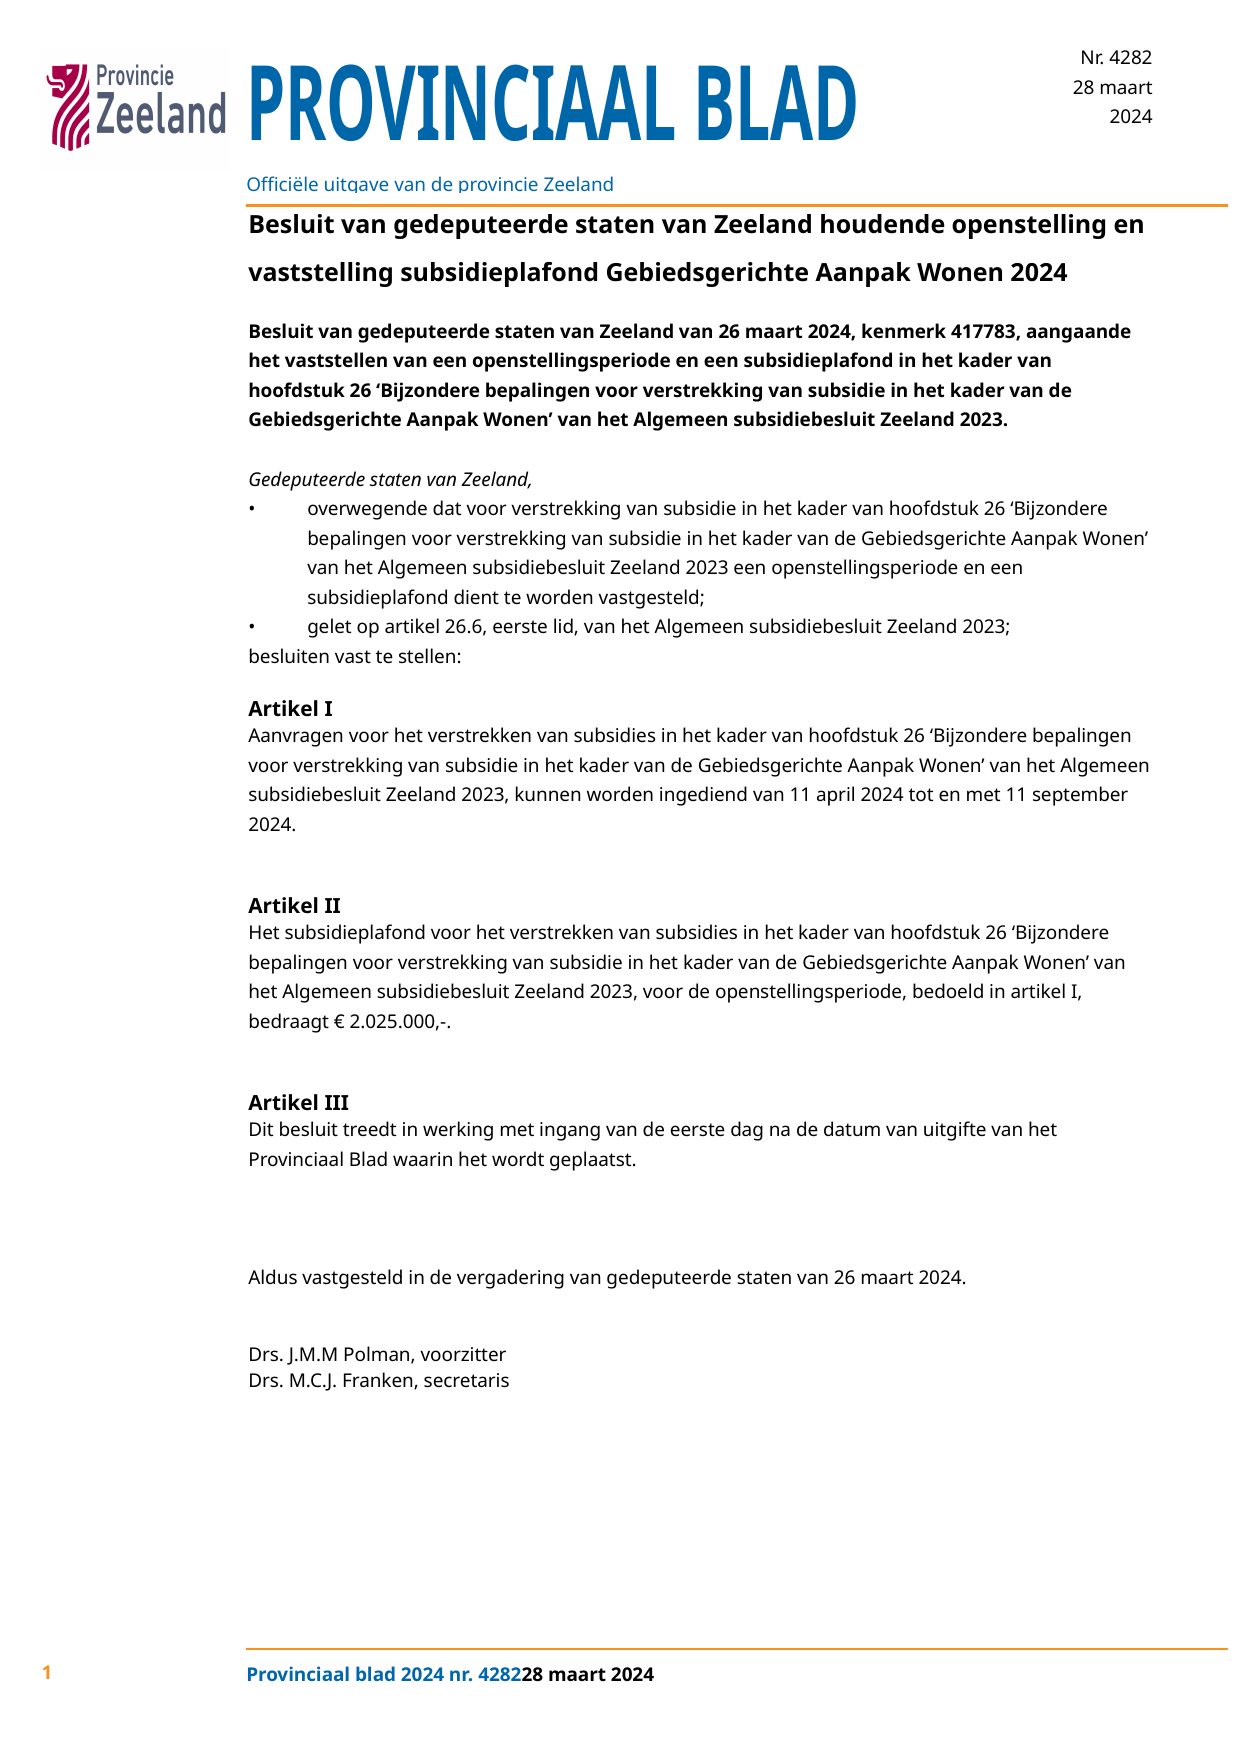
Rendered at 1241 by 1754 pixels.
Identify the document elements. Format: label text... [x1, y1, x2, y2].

text Het subsidieplafond voor het verstrekken van subsidies in het kader van hoofdstuk 26 ‘Bijzondere bepalingen voor verstrekking van subsidie in het kader van de Gebiedsgerichte Aanpak Wonen’ van het Algemeen subsidiebesluit Zeeland 2023, voor de openstellingsperiode, bedoeld in artikel I, bedraagt € 2.025.000,-. [248, 919, 1152, 1034]
list gelet op artikel 26.6, eerste lid, van het Algemeen subsidiebesluit Zeeland 2023; [248, 614, 1152, 639]
text Dit besluit treedt in werking met ingang van de eerste dag na de datum van uitgifte van het Provinciaal Blad waarin het wordt geplaatst. [248, 1117, 1152, 1172]
text Artikel II [248, 891, 1152, 919]
list overwegende dat voor verstrekking van subsidie in het kader van hoofdstuk 26 ‘Bijzondere bepalingen voor verstrekking van subsidie in het kader van de Gebiedsgerichte Aanpak Wonen’ van het Algemeen subsidiebesluit Zeeland 2023 een openstellingsperiode en een subsidieplafond dient te worden vastgesteld; [248, 495, 1152, 610]
text Besluit van gedeputeerde staten van Zeeland houdende openstelling en vaststelling subsidieplafond Gebiedsgerichte Aanpak Wonen 2024 [248, 207, 1152, 288]
text Drs. J.M.M Polman, voorzitter [248, 1342, 1152, 1367]
text Besluit van gedeputeerde staten van Zeeland van 26 maart 2024, kenmerk 417783, aangaande het vaststellen van een openstellingsperiode en een subsidieplafond in het kader van hoofdstuk 26 ‘Bijzondere bepalingen voor verstrekking van subsidie in het kader van de Gebiedsgerichte Aanpak Wonen’ van het Algemeen subsidiebesluit Zeeland 2023. [248, 318, 1152, 432]
text Artikel I [248, 694, 1152, 722]
text Aldus vastgesteld in de vergadering van gedeputeerde staten van 26 maart 2024. [248, 1264, 1152, 1290]
text Gedeputeerde staten van Zeeland, [248, 466, 1152, 492]
picture [41, 47, 231, 172]
text besluiten vast te stellen: [248, 643, 1152, 669]
text Artikel III [248, 1088, 1152, 1117]
text Drs. M.C.J. Franken, secretaris [248, 1367, 1152, 1393]
text Aanvragen voor het verstrekken van subsidies in het kader van hoofdstuk 26 ‘Bijzondere bepalingen voor verstrekking van subsidie in het kader van de Gebiedsgerichte Aanpak Wonen’ van het Algemeen subsidiebesluit Zeeland 2023, kunnen worden ingediend van 11 april 2024 tot en met 11 september 2024. [248, 722, 1152, 837]
